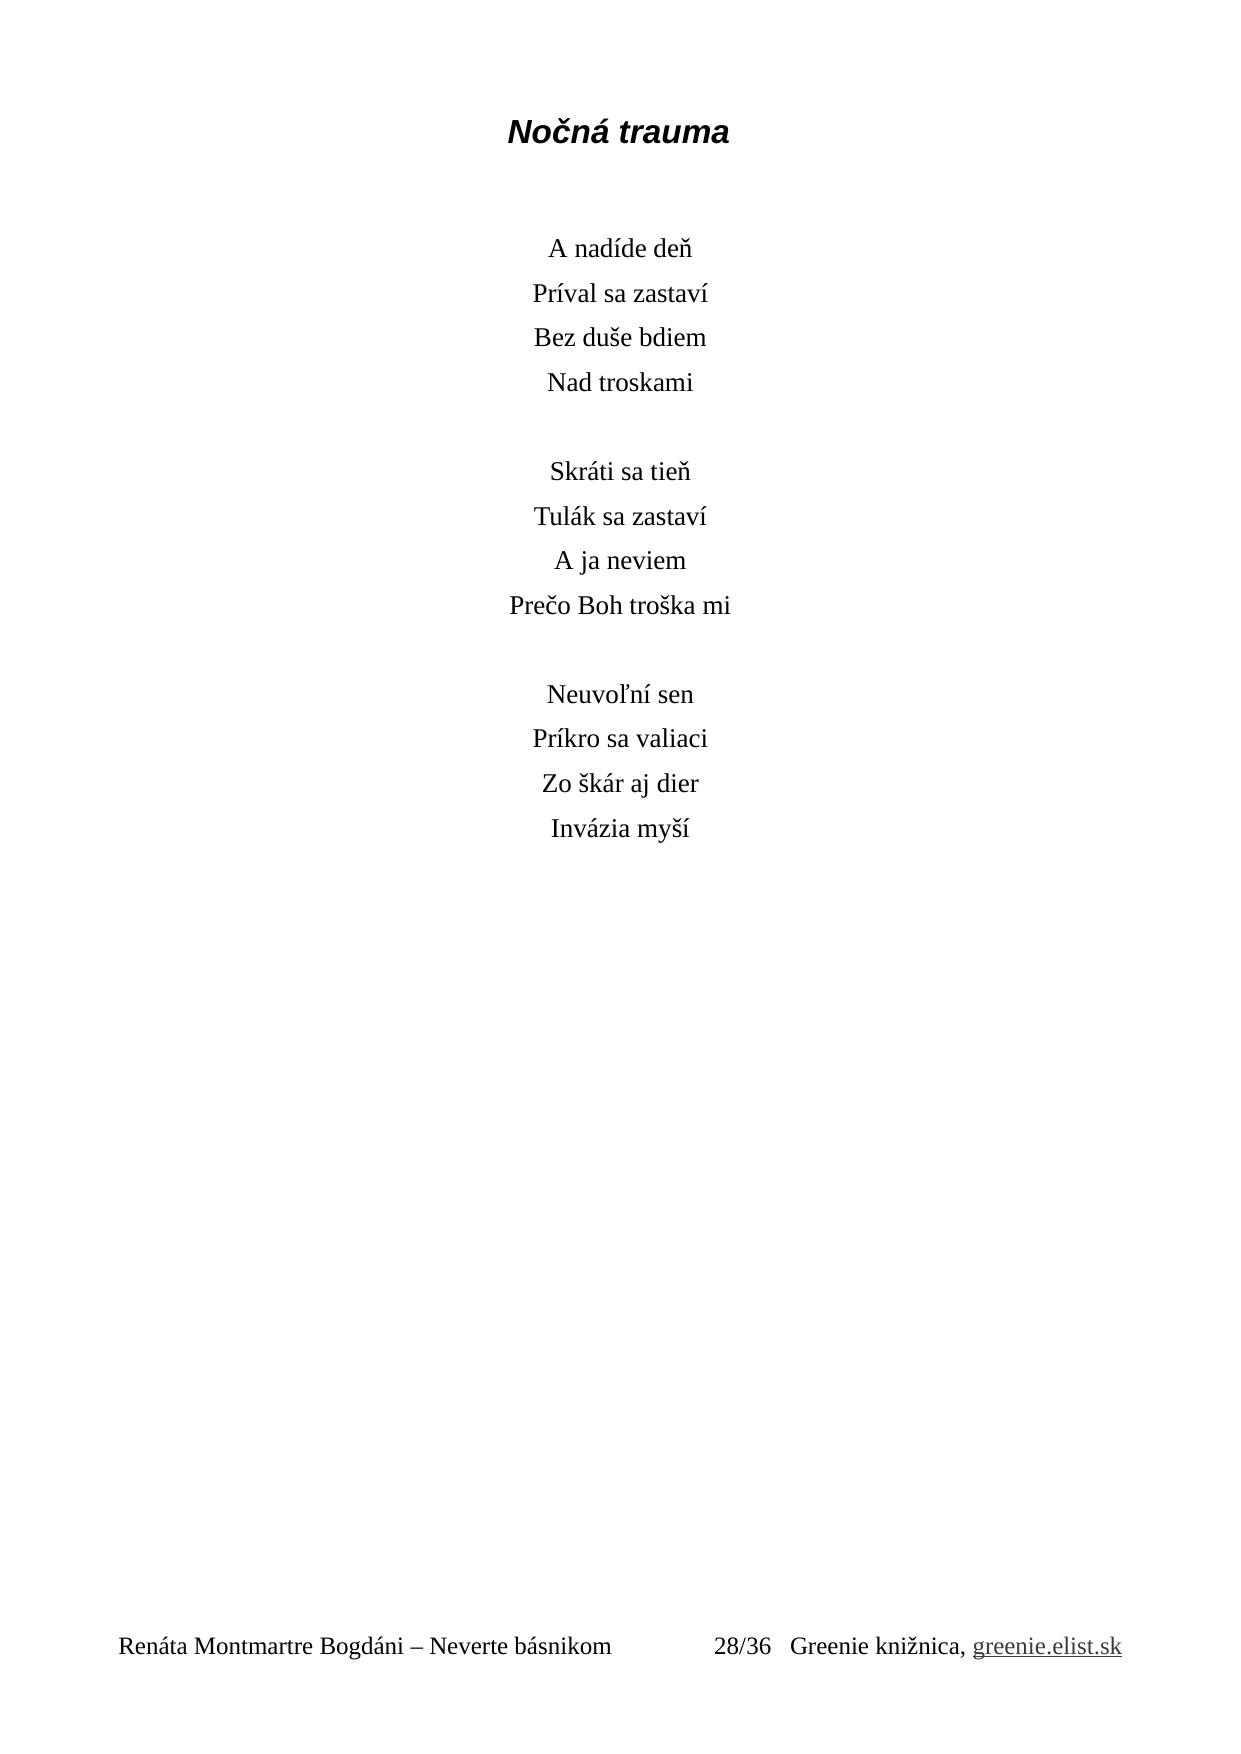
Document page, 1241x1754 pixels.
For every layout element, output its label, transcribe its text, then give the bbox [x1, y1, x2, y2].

text Príval sa zastaví [106, 277, 1134, 308]
text A nadíde deň [106, 232, 1134, 263]
text Skráti sa tieň [106, 455, 1134, 486]
text Nad troskami [106, 366, 1134, 397]
text Tulák sa zastaví [106, 499, 1134, 531]
text Invázia myší [106, 812, 1134, 843]
text Zo škár aj dier [106, 767, 1134, 798]
text Neuvoľní sen [106, 678, 1134, 709]
text A ja neviem [106, 544, 1134, 575]
text Príkro sa valiaci [106, 722, 1134, 754]
text Prečo Boh troška mi [106, 589, 1134, 620]
text Bez duše bdiem [106, 321, 1134, 352]
subtitle Nočná trauma [106, 112, 1134, 151]
